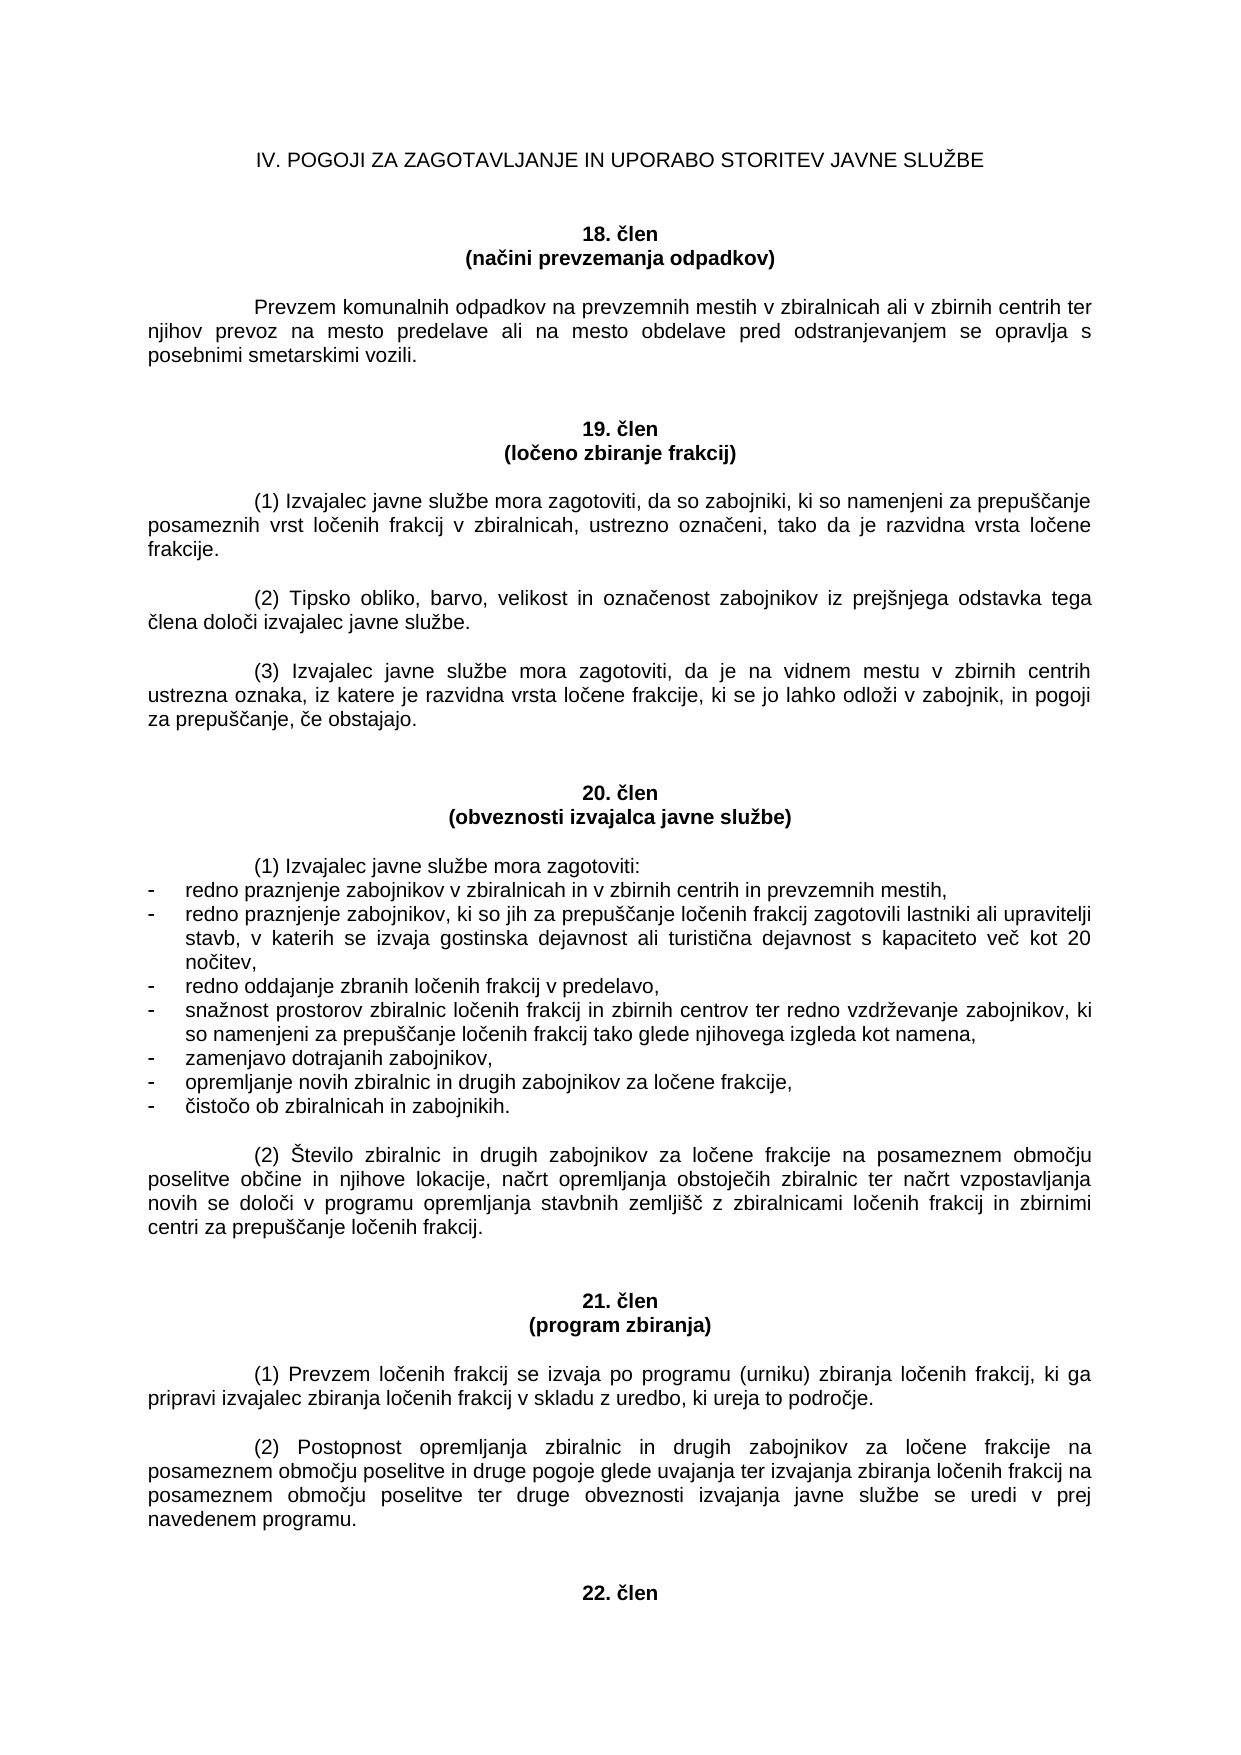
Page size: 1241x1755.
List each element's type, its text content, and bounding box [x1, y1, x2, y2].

text (2) Število zbiralnic in drugih zabojnikov za ločene frakcije na posameznem območju poselitve občine in njihove lokacije, načrt opremljanja obstoječih zbiralnic ter načrt vzpostavljanja novih se določi v programu opremljanja stavbnih zemljišč z zbiralnicami ločenih frakcij in zbirnimi centri za prepuščanje ločenih frakcij. [148, 1143, 1093, 1239]
list čistočo ob zbiralnicah in zabojnikih. [148, 1094, 1093, 1118]
text 21. člen (program zbiranja) [148, 1289, 1093, 1337]
text (3) Izvajalec javne službe mora zagotoviti, da je na vidnem mestu v zbirnih centrih ustrezna oznaka, iz katere je razvidna vrsta ločene frakcije, ki se jo lahko odloži v zabojnik, in pogoji za prepuščanje, če obstajajo. [148, 659, 1093, 731]
list redno oddajanje zbranih ločenih frakcij v predelavo, [148, 974, 1093, 998]
text 22. člen [148, 1581, 1093, 1604]
text 20. člen [148, 781, 1093, 805]
text (2) Postopnost opremljanja zbiralnic in drugih zabojnikov za ločene frakcije na posameznem območju poselitve in druge pogoje glede uvajanja ter izvajanja zbiranja ločenih frakcij na posameznem območju poselitve ter druge obveznosti izvajanja javne službe se uredi v prej navedenem programu. [148, 1435, 1093, 1531]
text (1) Izvajalec javne službe mora zagotoviti, da so zabojniki, ki so namenjeni za prepuščanje posameznih vrst ločenih frakcij v zbiralnicah, ustrezno označeni, tako da je razvidna vrsta ločene frakcije. [148, 489, 1093, 561]
list opremljanje novih zbiralnic in drugih zabojnikov za ločene frakcije, [148, 1070, 1093, 1094]
text (ločeno zbiranje frakcij) [148, 440, 1093, 464]
text (2) Tipsko obliko, barvo, velikost in označenost zabojnikov iz prejšnjega odstavka tega člena določi izvajalec javne službe. [148, 586, 1093, 634]
text (obveznosti izvajalca javne službe) [148, 805, 1093, 829]
list redno praznjenje zabojnikov v zbiralnicah in v zbirnih centrih in prevzemnih mestih, [148, 878, 1093, 902]
list redno praznjenje zabojnikov, ki so jih za prepuščanje ločenih frakcij zagotovili lastniki ali upravitelji stavb, v katerih se izvaja gostinska dejavnost ali turistična dejavnost s kapaciteto več kot 20 nočitev, [148, 902, 1093, 974]
list zamenjavo dotrajanih zabojnikov, [148, 1046, 1093, 1070]
text 19. člen [148, 416, 1093, 440]
text (1) Izvajalec javne službe mora zagotoviti: [148, 854, 1093, 878]
text 18. člen (načini prevzemanja odpadkov) [148, 222, 1093, 269]
text IV. POGOJI ZA ZAGOTAVLJANJE IN UPORABO STORITEV JAVNE SLUŽBE [148, 148, 1093, 172]
text (1) Prevzem ločenih frakcij se izvaja po programu (urniku) zbiranja ločenih frakcij, ki ga pripravi izvajalec zbiranja ločenih frakcij v skladu z uredbo, ki ureja to področje. [148, 1362, 1093, 1410]
list snažnost prostorov zbiralnic ločenih frakcij in zbirnih centrov ter redno vzdrževanje zabojnikov, ki so namenjeni za prepuščanje ločenih frakcij tako glede njihovega izgleda kot namena, [148, 998, 1093, 1046]
text Prevzem komunalnih odpadkov na prevzemnih mestih v zbiralnicah ali v zbirnih centrih ter njihov prevoz na mesto predelave ali na mesto obdelave pred odstranjevanjem se opravlja s posebnimi smetarskimi vozili. [148, 294, 1093, 366]
